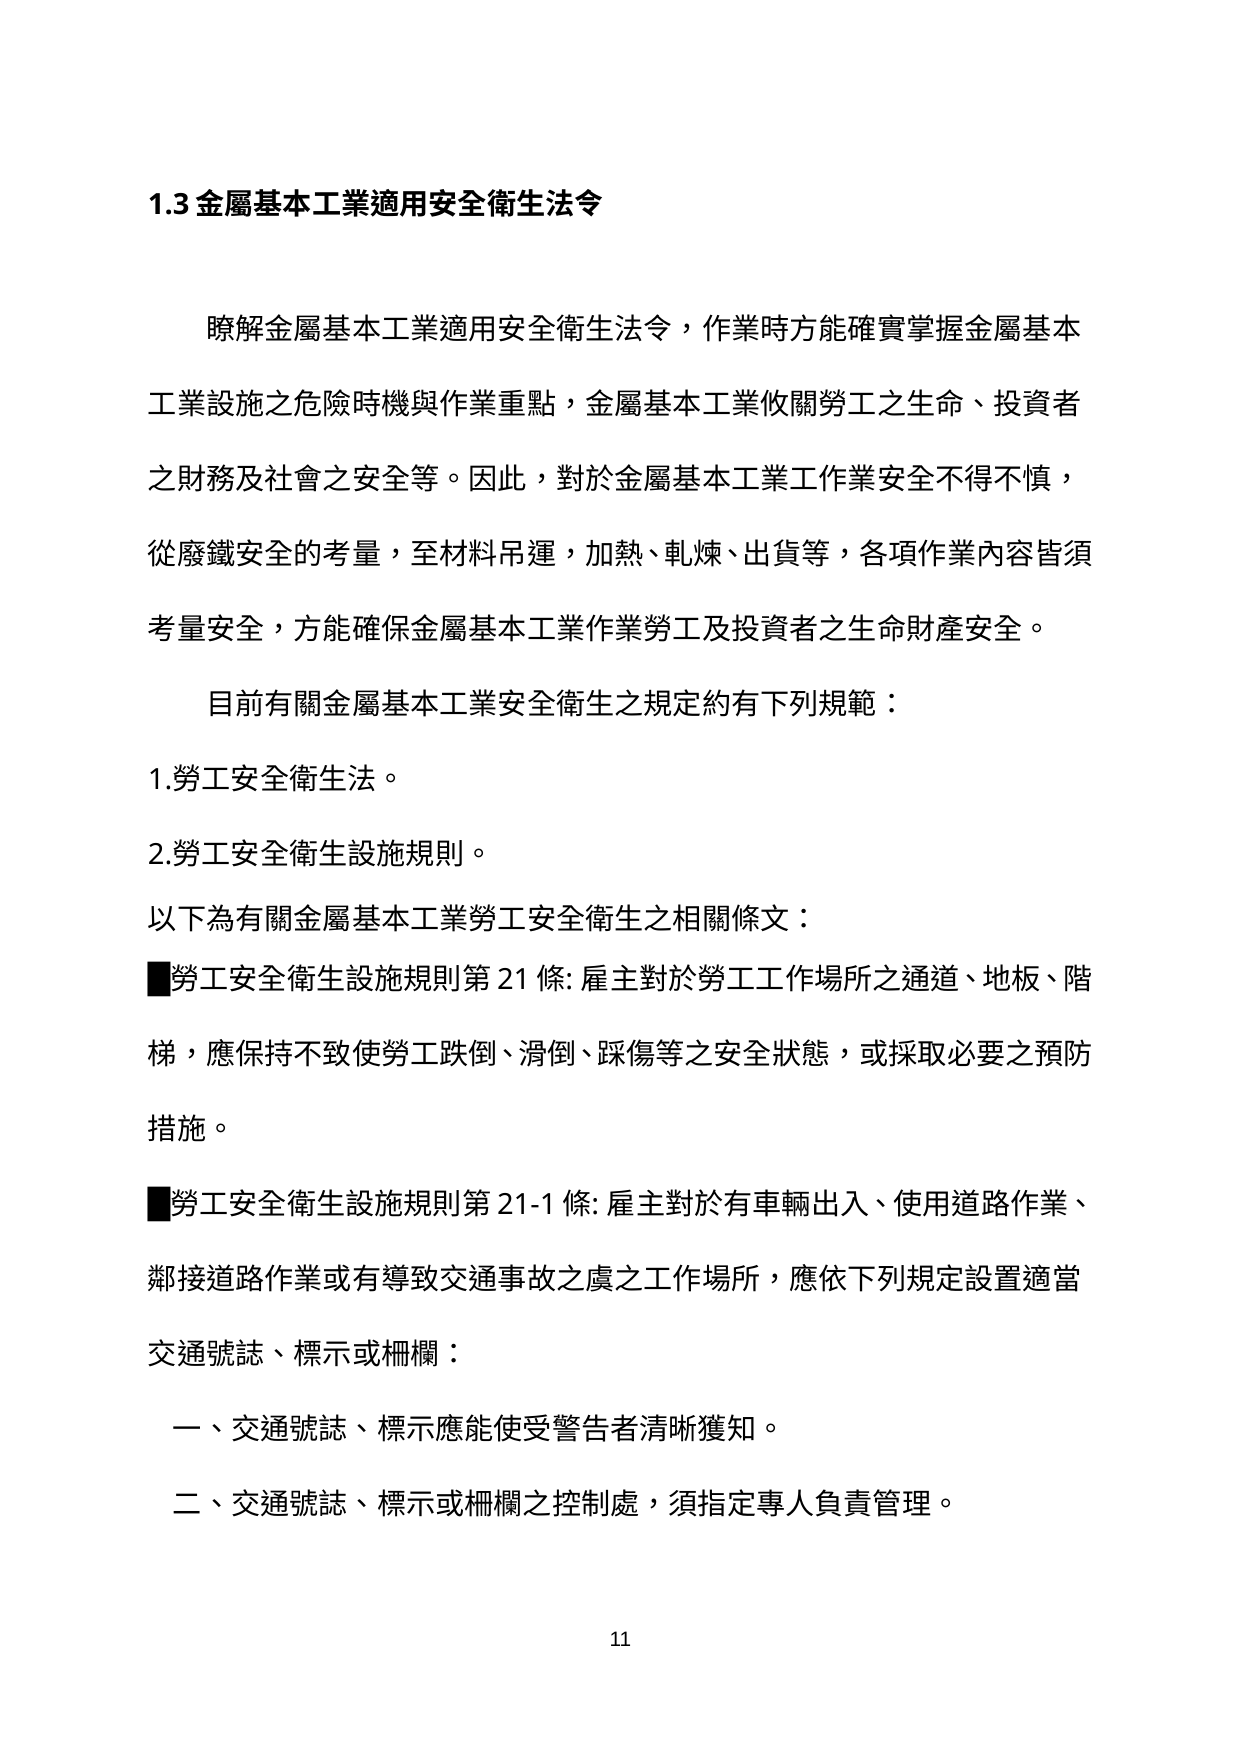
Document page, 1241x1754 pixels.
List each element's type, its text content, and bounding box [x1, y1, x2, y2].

text 瞭解金屬基本工業適用安全衛生法令，作業時方能確實掌握金屬基本工業設施之危險時機與作業重點，金屬基本工業攸關勞工之生命、投資者之財務及社會之安全等。因此，對於金屬基本工業工作業安全不得不慎，從廢鐵安全的考量，至材料吊運，加熱、軋煉、出貨等，各項作業內容皆須考量安全，方能確保金屬基本工業作業勞工及投資者之生命財產安全。 [148, 289, 1092, 664]
text 1.3金屬基本工業適用安全衛生法令 [148, 164, 1092, 239]
text █勞工安全衛生設施規則第21-1條: 雇主對於有車輛出入、使用道路作業、鄰接道路作業或有導致交通事故之虞之工作場所，應依下列規定設置適當交通號誌、標示或柵欄： [148, 1164, 1092, 1389]
text 一、交通號誌、標示應能使受警告者清晰獲知。 [173, 1389, 1092, 1464]
text 以下為有關金屬基本工業勞工安全衛生之相關條文： [148, 889, 1092, 939]
text 2.勞工安全衛生設施規則。 [148, 814, 1092, 889]
text █勞工安全衛生設施規則第21條: 雇主對於勞工工作場所之通道、地板、階梯，應保持不致使勞工跌倒、滑倒、踩傷等之安全狀態，或採取必要之預防措施。 [148, 939, 1092, 1164]
text 1.勞工安全衛生法。 [148, 739, 1092, 814]
text 二、交通號誌、標示或柵欄之控制處，須指定專人負責管理。 [173, 1464, 1092, 1539]
text 目前有關金屬基本工業安全衛生之規定約有下列規範： [148, 664, 1092, 739]
